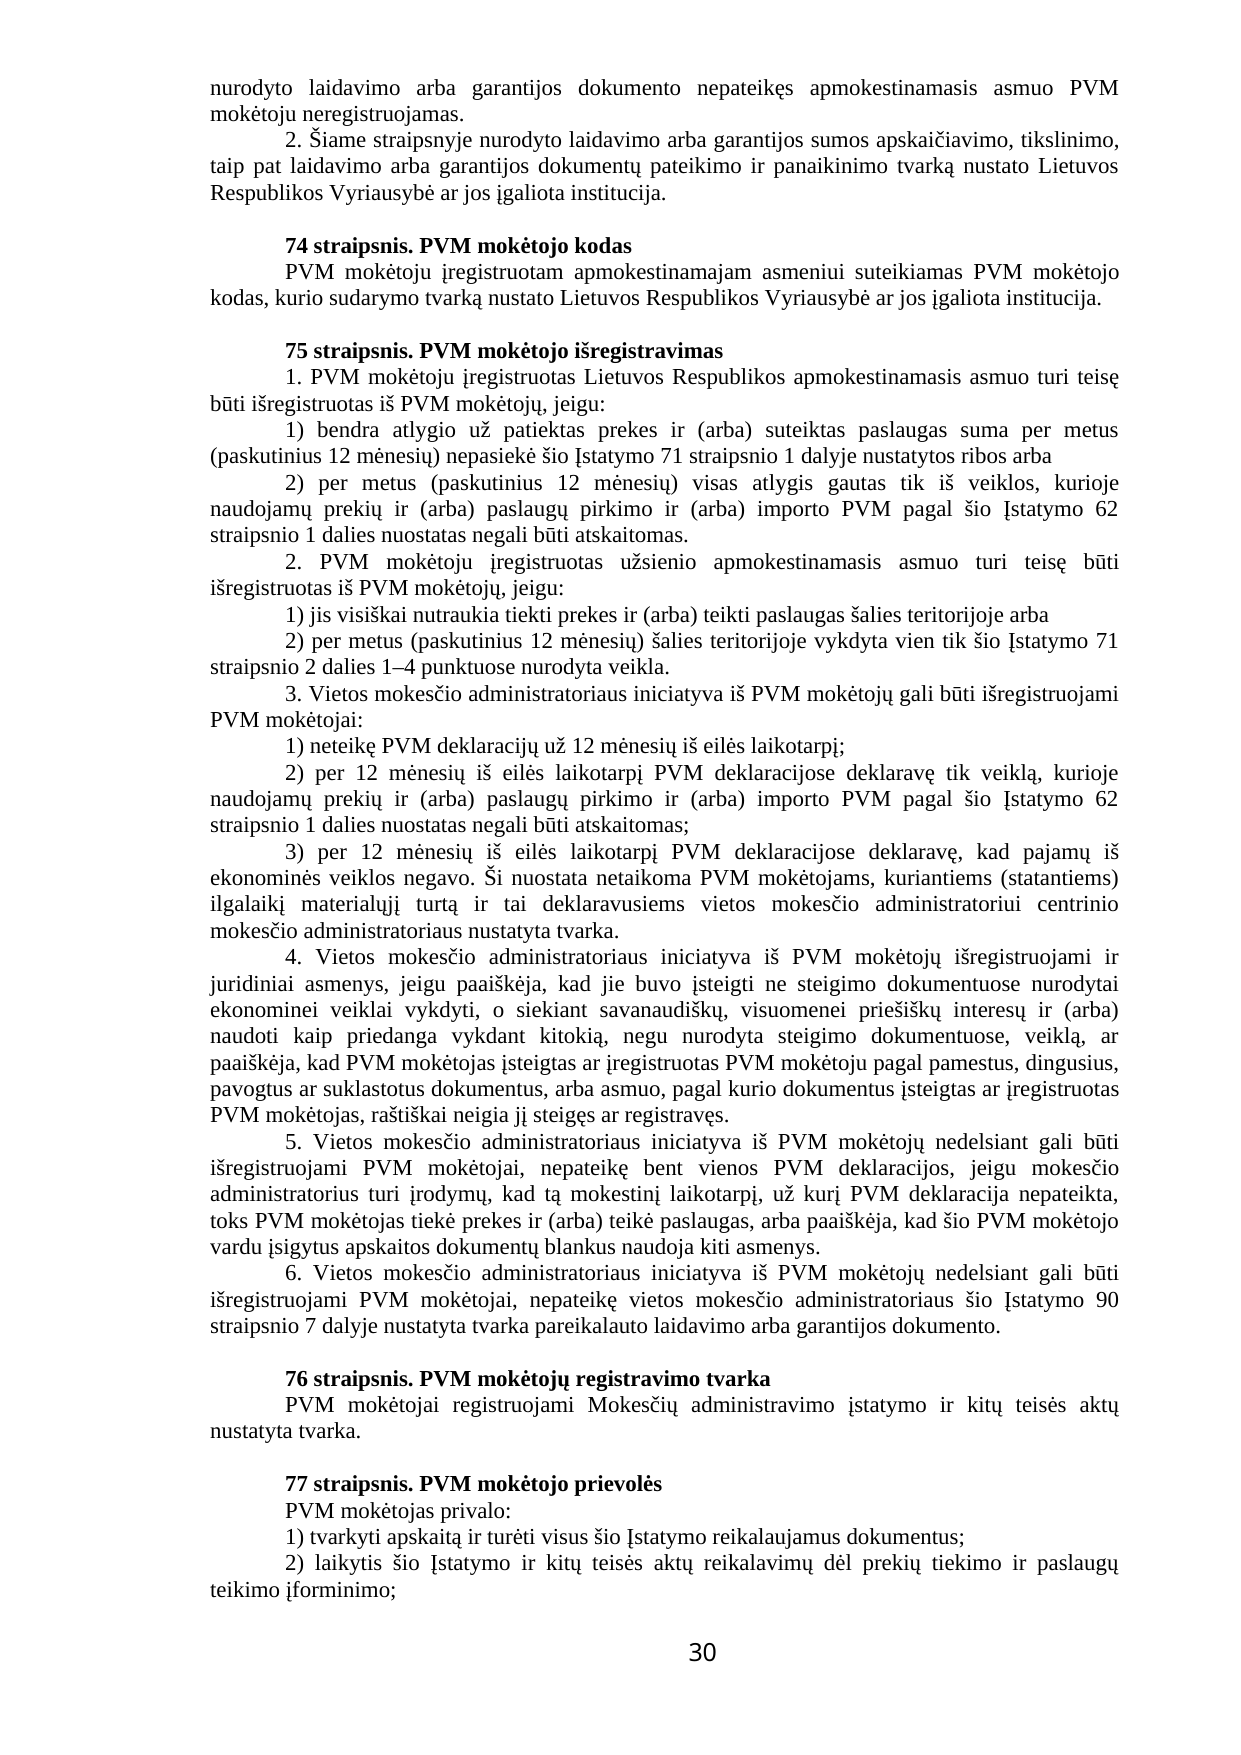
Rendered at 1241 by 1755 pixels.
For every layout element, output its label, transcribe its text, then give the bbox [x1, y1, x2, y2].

text PVM mokėtojai registruojami Mokesčių administravimo įstatymo ir kitų teisės aktų nustatyta tvarka. [210, 1391, 1120, 1444]
text 76 straipsnis. PVM mokėtojų registravimo tvarka [210, 1365, 1120, 1391]
text 4. Vietos mokesčio administratoriaus iniciatyva iš PVM mokėtojų išregistruojami ir juridiniai asmenys, jeigu paaiškėja, kad jie buvo įsteigti ne steigimo dokumentuose nurodytai ekonominei veiklai vykdyti, o siekiant savanaudiškų, visuomenei priešiškų interesų ir (arba) naudoti kaip priedanga vykdant kitokią, negu nurodyta steigimo dokumentuose, veiklą, ar paaiškėja, kad PVM mokėtojas įsteigtas ar įregistruotas PVM mokėtoju pagal pamestus, dingusius, pavogtus ar suklastotus dokumentus, arba asmuo, pagal kurio dokumentus įsteigtas ar įregistruotas PVM mokėtojas, raštiškai neigia jį steigęs ar registravęs. [210, 943, 1120, 1128]
text 2) laikytis šio Įstatymo ir kitų teisės aktų reikalavimų dėl prekių tiekimo ir paslaugų teikimo įforminimo; [210, 1549, 1120, 1602]
text 1) neteikę PVM deklaracijų už 12 mėnesių iš eilės laikotarpį; [210, 732, 1120, 759]
text 6. Vietos mokesčio administratoriaus iniciatyva iš PVM mokėtojų nedelsiant gali būti išregistruojami PVM mokėtojai, nepateikę vietos mokesčio administratoriaus šio Įstatymo 90 straipsnio 7 dalyje nustatyta tvarka pareikalauto laidavimo arba garantijos dokumento. [210, 1259, 1120, 1338]
text 75 straipsnis. PVM mokėtojo išregistravimas [210, 337, 1120, 363]
text 1) jis visiškai nutraukia tiekti prekes ir (arba) teikti paslaugas šalies teritorijoje arba [210, 601, 1120, 627]
text PVM mokėtojas privalo: [210, 1497, 1120, 1523]
text 3) per 12 mėnesių iš eilės laikotarpį PVM deklaracijose deklaravę, kad pajamų iš ekonominės veiklos negavo. Ši nuostata netaikoma PVM mokėtojams, kuriantiems (statantiems) ilgalaikį materialųjį turtą ir tai deklaravusiems vietos mokesčio administratoriui centrinio mokesčio administratoriaus nustatyta tvarka. [210, 838, 1120, 943]
text 2. PVM mokėtoju įregistruotas užsienio apmokestinamasis asmuo turi teisę būti išregistruotas iš PVM mokėtojų, jeigu: [210, 548, 1120, 601]
text 77 straipsnis. PVM mokėtojo prievolės [210, 1470, 1120, 1497]
text 1) tvarkyti apskaitą ir turėti visus šio Įstatymo reikalaujamus dokumentus; [210, 1523, 1120, 1549]
text 2. Šiame straipsnyje nurodyto laidavimo arba garantijos sumos apskaičiavimo, tikslinimo, taip pat laidavimo arba garantijos dokumentų pateikimo ir panaikinimo tvarką nustato Lietuvos Respublikos Vyriausybė ar jos įgaliota institucija. [210, 126, 1120, 205]
text 1. PVM mokėtoju įregistruotas Lietuvos Respublikos apmokestinamasis asmuo turi teisę būti išregistruotas iš PVM mokėtojų, jeigu: [210, 363, 1120, 416]
text 5. Vietos mokesčio administratoriaus iniciatyva iš PVM mokėtojų nedelsiant gali būti išregistruojami PVM mokėtojai, nepateikę bent vienos PVM deklaracijos, jeigu mokesčio administratorius turi įrodymų, kad tą mokestinį laikotarpį, už kurį PVM deklaracija nepateikta, toks PVM mokėtojas tiekė prekes ir (arba) teikė paslaugas, arba paaiškėja, kad šio PVM mokėtojo vardu įsigytus apskaitos dokumentų blankus naudoja kiti asmenys. [210, 1128, 1120, 1259]
text 1) bendra atlygio už patiektas prekes ir (arba) suteiktas paslaugas suma per metus (paskutinius 12 mėnesių) nepasiekė šio Įstatymo 71 straipsnio 1 dalyje nustatytos ribos arba [210, 416, 1120, 469]
text 2) per metus (paskutinius 12 mėnesių) šalies teritorijoje vykdyta vien tik šio Įstatymo 71 straipsnio 2 dalies 1–4 punktuose nurodyta veikla. [210, 627, 1120, 680]
text 3. Vietos mokesčio administratoriaus iniciatyva iš PVM mokėtojų gali būti išregistruojami PVM mokėtojai: [210, 680, 1120, 732]
text 2) per metus (paskutinius 12 mėnesių) visas atlygis gautas tik iš veiklos, kurioje naudojamų prekių ir (arba) paslaugų pirkimo ir (arba) importo PVM pagal šio Įstatymo 62 straipsnio 1 dalies nuostatas negali būti atskaitomas. [210, 469, 1120, 548]
text 74 straipsnis. PVM mokėtojo kodas [210, 232, 1120, 258]
text PVM mokėtoju įregistruotam apmokestinamajam asmeniui suteikiamas PVM mokėtojo kodas, kurio sudarymo tvarką nustato Lietuvos Respublikos Vyriausybė ar jos įgaliota institucija. [210, 258, 1120, 311]
text 2) per 12 mėnesių iš eilės laikotarpį PVM deklaracijose deklaravę tik veiklą, kurioje naudojamų prekių ir (arba) paslaugų pirkimo ir (arba) importo PVM pagal šio Įstatymo 62 straipsnio 1 dalies nuostatas negali būti atskaitomas; [210, 759, 1120, 838]
text nurodyto laidavimo arba garantijos dokumento nepateikęs apmokestinamasis asmuo PVM mokėtoju neregistruojamas. [210, 73, 1120, 126]
